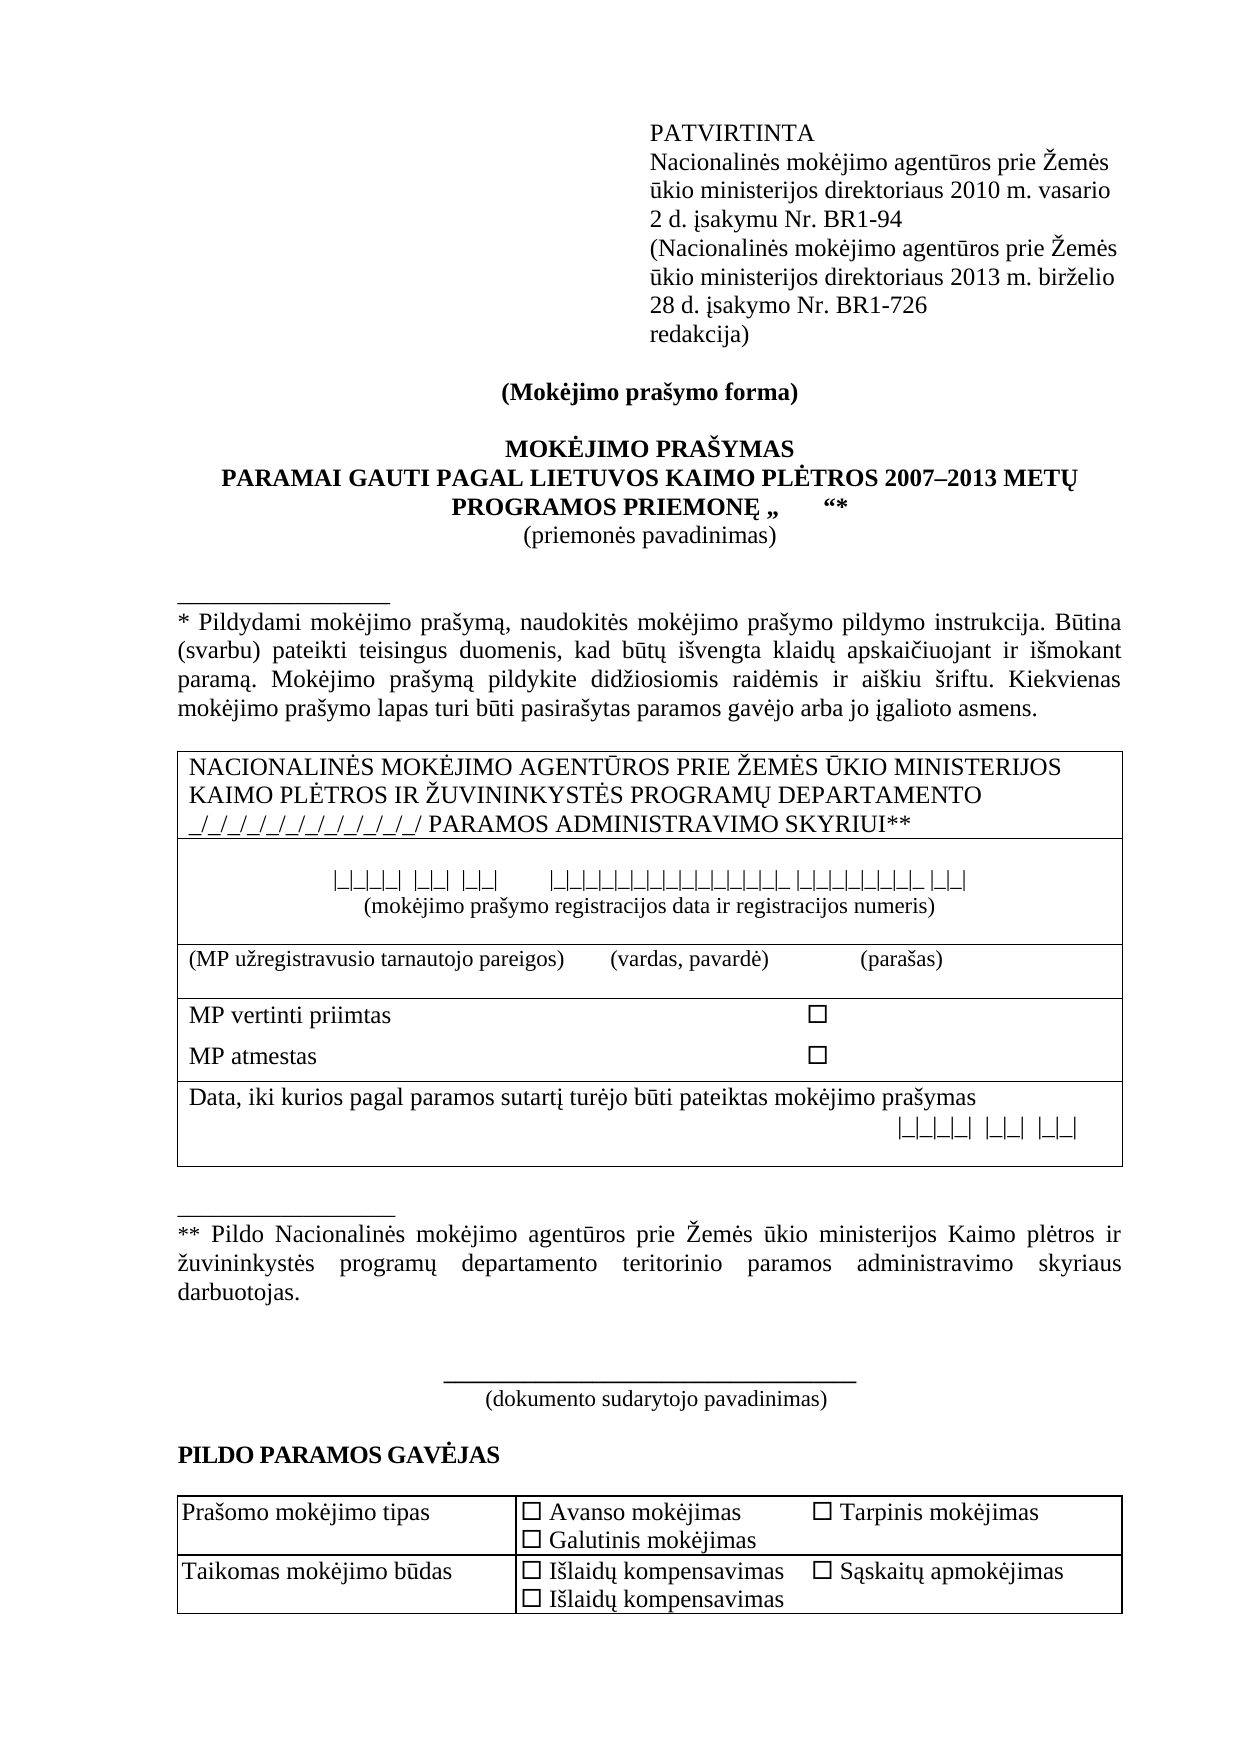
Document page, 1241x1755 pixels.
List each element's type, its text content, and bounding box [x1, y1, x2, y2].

text Mokėjimo prašymas [177, 434, 1122, 463]
table_cell MP atmestas [178, 1029, 513, 1081]
table_cell Taikomas mokėjimo būdas [178, 1556, 515, 1613]
text (Mokėjimo prašymo forma) [177, 377, 1122, 406]
text ** Pildo Nacionalinės mokėjimo agentūros prie Žemės ūkio ministerijos Kaimo plėtros ir žuvininkystės programų departamento teritorinio paramos administravimo skyriaus darbuotojas. [177, 1219, 1122, 1306]
table_cell MP vertinti priimtas [178, 999, 513, 1029]
table_cell Data, iki kurios pagal paramos sutartį turėjo būti pateiktas mokėjimo prašymas |_|_|_|_| |_|_| |_|_| [178, 1082, 1088, 1166]
table_cell |_|_|_|_| |_|_| |_|_| |_|_|_|_|_|_|_|_|_|_|_|_|_|_|_ |_|_|_|_|_|_|_|_ |_|_| (mokėjimo prašymo registracijos data ir registracijos numeris) [178, 839, 1122, 944]
text Nacionalinės mokėjimo agentūros prie Žemės ūkio ministerijos direktoriaus 2010 m. vasario 2 d. įsakymu Nr. BR1-94 [649, 147, 1122, 233]
text ____________________________________ [177, 1358, 1122, 1385]
text PARAMAI GAUTI pagal LIETUVOS Kaimo plėtros 2007–2013 metų PROGRAMOS priemonę „ “* [177, 463, 1122, 521]
table_cell [] [513, 999, 1122, 1029]
table_cell [] Išlaidų kompensavimas [] Išlaidų kompensavimas su avansu [517, 1556, 807, 1613]
text PILDO PARAMOS GAVĖJAS [178, 1440, 1122, 1469]
table_cell [] [513, 1029, 1122, 1081]
table_cell (MP užregistravusio tarnautojo pareigos) (vardas, pavardė) (parašas) [178, 945, 1122, 998]
text ___________________ [177, 1193, 1122, 1219]
table_cell [] Sąskaitų apmokėjimas [807, 1556, 1121, 1613]
table_header [] Avanso mokėjimas [] Galutinis mokėjimas [517, 1497, 807, 1554]
text * Pildydami mokėjimo prašymą, naudokitės mokėjimo prašymo pildymo instrukcija. Būtina (svarbu) pateikti teisingus duomenis, kad būtų išvengta klaidų apskaičiuojant ir išmokant paramą. Mokėjimo prašymą pildykite didžiosiomis raidėmis ir aiškiu šriftu. Kiekvienas mokėjimo prašymo lapas turi būti pasirašytas paramos gavėjo arba jo įgalioto asmens. [177, 607, 1122, 722]
table_header Nacionalinės mokėjimo agentŪros prie žemės ūkio ministerijos KAIMO PLĖTROS IR ŽUVININKYSTĖS PROGRAMŲ departamento _/_/_/_/_/_/_/_/_/_/_/_/ paramos administravimo skyriui** [178, 752, 1122, 838]
text PATVIRTINTA [649, 118, 1122, 147]
table_cell [1088, 1082, 1122, 1166]
table_header [] Tarpinis mokėjimas [807, 1497, 1121, 1554]
table_header Prašomo mokėjimo tipas [178, 1497, 515, 1554]
text redakcija) [649, 319, 1122, 348]
text (priemonės pavadinimas) [177, 521, 1122, 549]
text _________________ [177, 578, 1122, 607]
text (dokumento sudarytojo pavadinimas) [191, 1385, 1122, 1411]
text (Nacionalinės mokėjimo agentūros prie Žemės ūkio ministerijos direktoriaus 2013 m. birželio 28 d. įsakymo Nr. BR1-726 [649, 233, 1122, 319]
